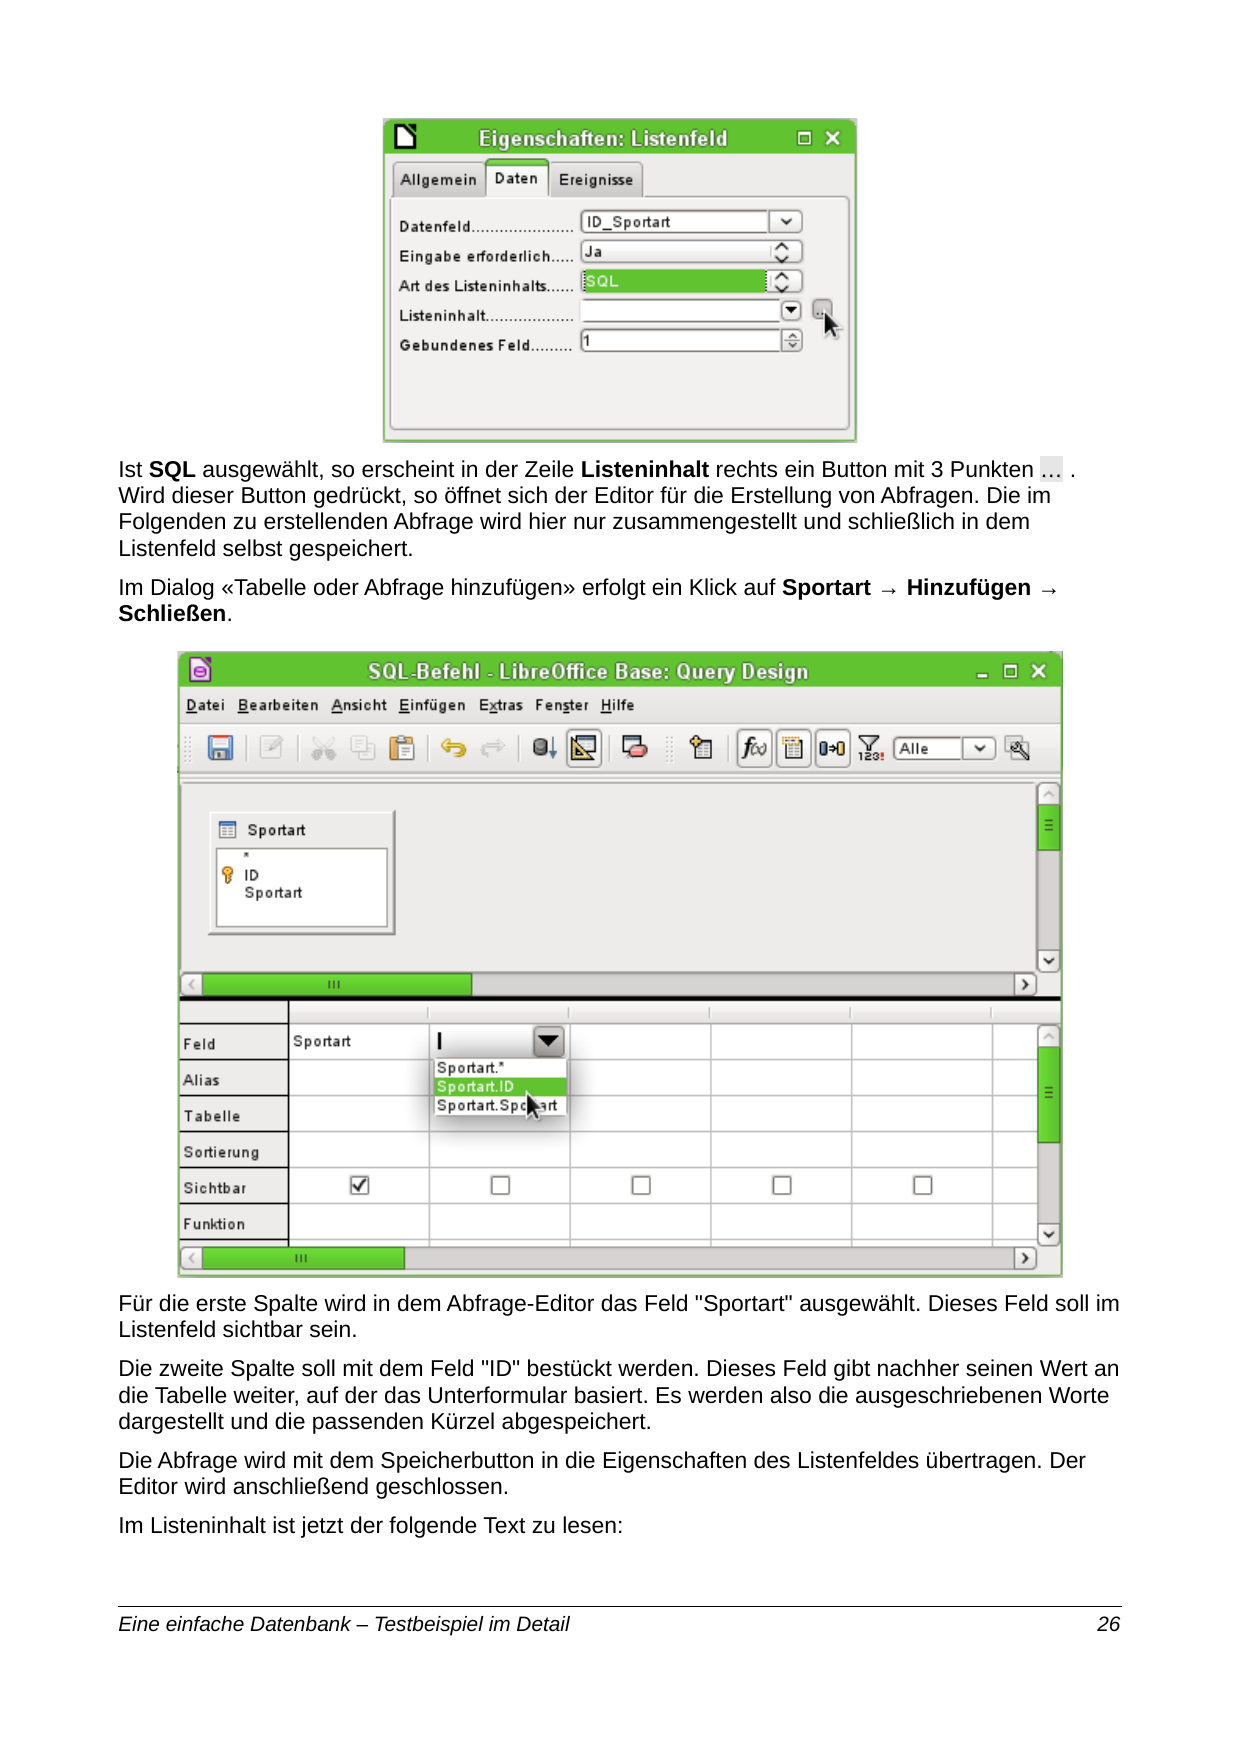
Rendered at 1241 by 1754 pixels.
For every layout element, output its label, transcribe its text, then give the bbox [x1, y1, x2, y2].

text Für die erste Spalte wird in dem Abfrage-Editor das Feld "Sportart" ausgewählt. Dieses Feld soll im Listenfeld sichtbar sein. [118, 1290, 1122, 1343]
text Die zweite Spalte soll mit dem Feld "ID" bestückt werden. Dieses Feld gibt nachher seinen Wert an die Tabelle weiter, auf der das Unterformular basiert. Es werden also die ausgeschriebenen Worte dargestellt und die passenden Kürzel abgespeichert. [118, 1355, 1122, 1434]
text Im Listeninhalt ist jetzt der folgende Text zu lesen: [118, 1512, 1122, 1538]
picture [177, 651, 1063, 1278]
text Die Abfrage wird mit dem Speicherbutton in die Eigenschaften des Listenfeldes übertragen. Der Editor wird anschließend geschlossen. [118, 1447, 1122, 1499]
picture [382, 118, 858, 443]
text Im Dialog «Tabelle oder Abfrage hinzufügen» erfolgt ein Klick auf Sportart → Hinzufügen → Schließen. [118, 573, 1122, 626]
text Ist SQL ausgewählt, so erscheint in der Zeile Listeninhalt rechts ein Button mit 3 Punkten … . Wird dieser Button gedrückt, so öffnet sich der Editor für die Erstellung von Abfragen. Die im Folgenden zu erstellenden Abfrage wird hier nur zusammengestellt und schließlich in dem Listenfeld selbst gespeichert. [118, 456, 1122, 561]
